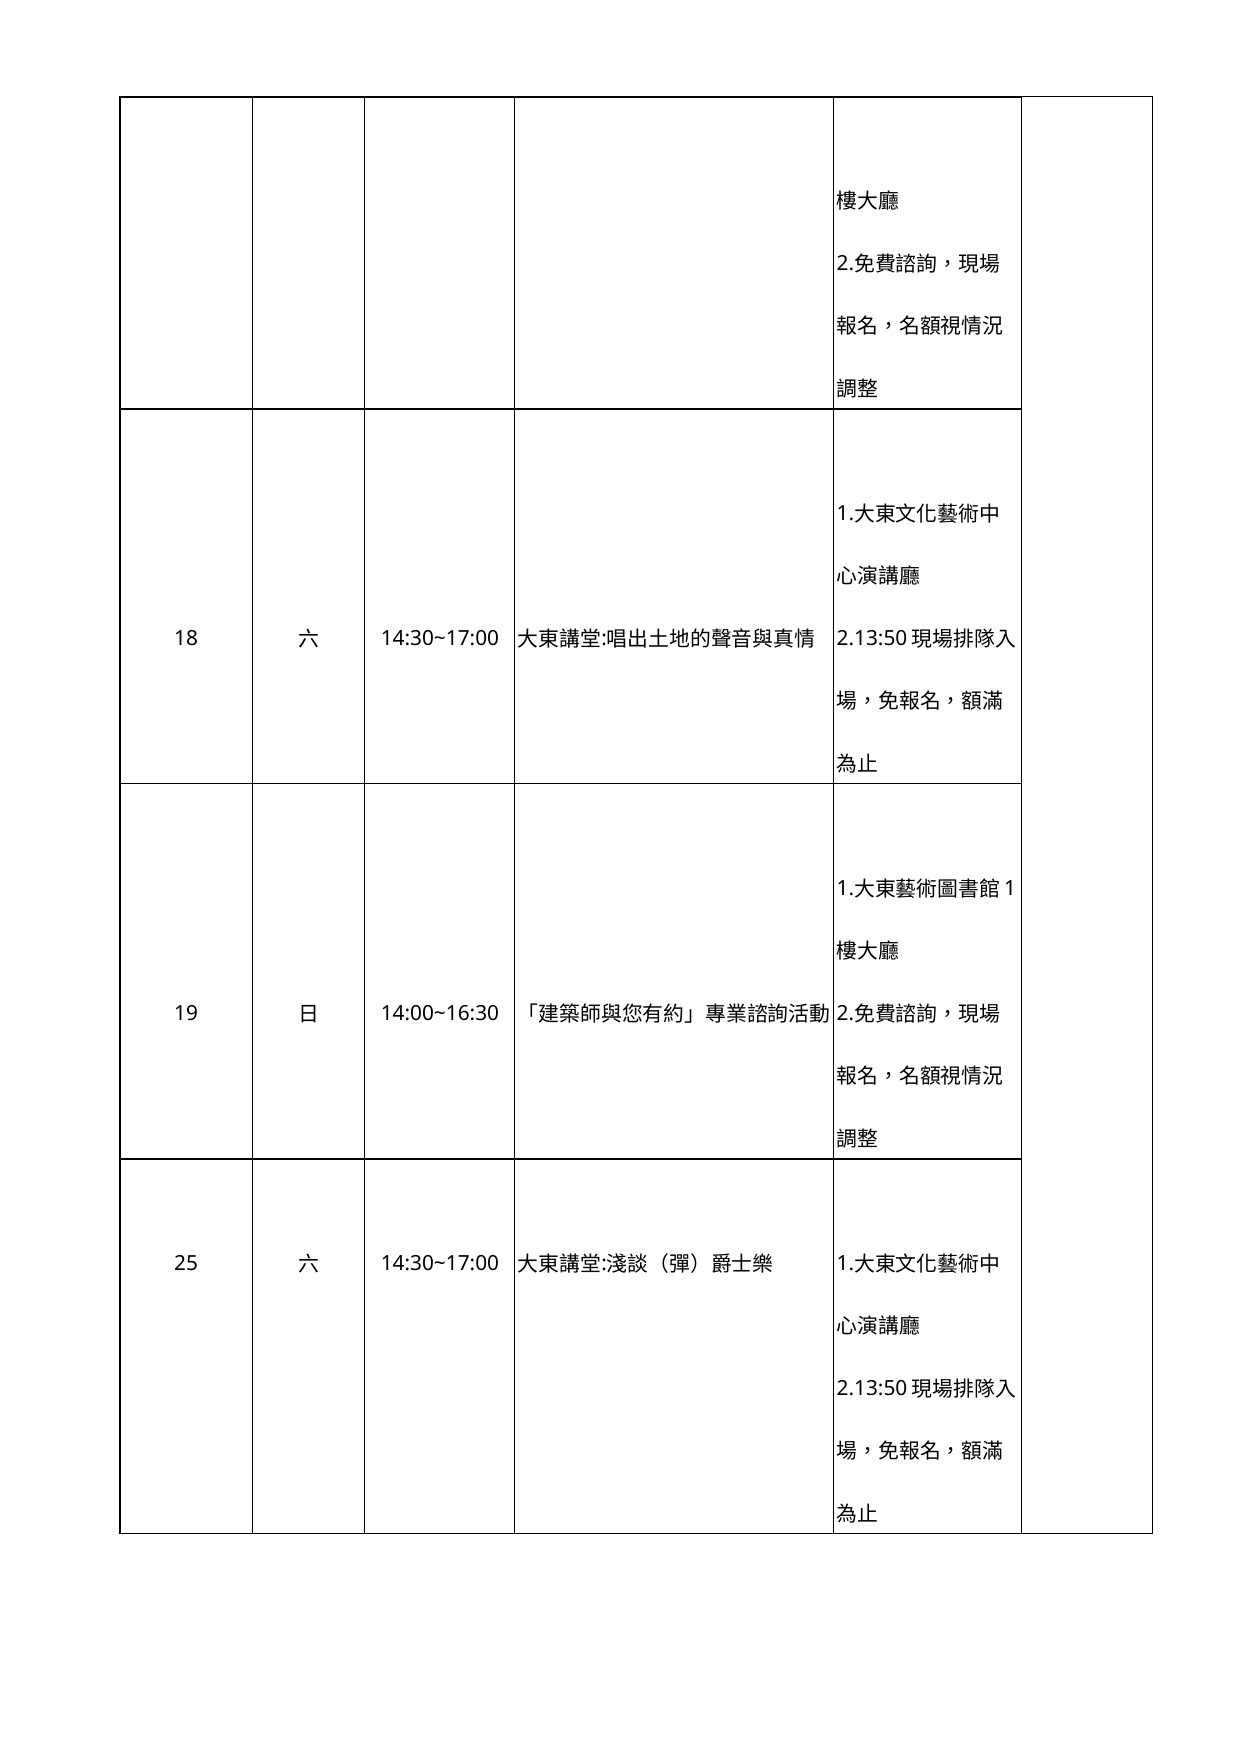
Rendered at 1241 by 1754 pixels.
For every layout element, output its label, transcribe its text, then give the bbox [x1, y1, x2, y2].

table_cell 六 [253, 1160, 364, 1533]
table_cell 19 [121, 784, 252, 1158]
table_cell 18 [121, 410, 252, 783]
table_cell 六 [253, 410, 364, 783]
table_cell 大東講堂:唱出土地的聲音與真情 [515, 410, 833, 783]
table_cell 樓大廳 2.免費諮詢，現場報名，名額視情況調整 [834, 98, 1021, 408]
table_cell 25 [121, 1160, 252, 1533]
table_cell 日 [253, 784, 364, 1158]
table_cell [1022, 97, 1152, 1533]
table_cell 14:30~17:00 [365, 410, 514, 783]
table_cell [253, 98, 364, 408]
table_cell [515, 98, 833, 408]
table_cell 14:00~16:30 [365, 784, 514, 1158]
table_cell [365, 98, 514, 408]
table_cell [121, 98, 252, 408]
table_cell 1.大東文化藝術中心演講廳 2.13:50現場排隊入場，免報名，額滿為止 [834, 1160, 1021, 1533]
table_cell 大東講堂:淺談（彈）爵士樂 [515, 1160, 833, 1533]
table_cell 「建築師與您有約」專業諮詢活動 [515, 784, 833, 1158]
table_cell 14:30~17:00 [365, 1160, 514, 1533]
table_cell 1.大東藝術圖書館1樓大廳 2.免費諮詢，現場報名，名額視情況調整 [834, 784, 1021, 1158]
table_cell 1.大東文化藝術中心演講廳 2.13:50現場排隊入場，免報名，額滿為止 [834, 410, 1021, 783]
